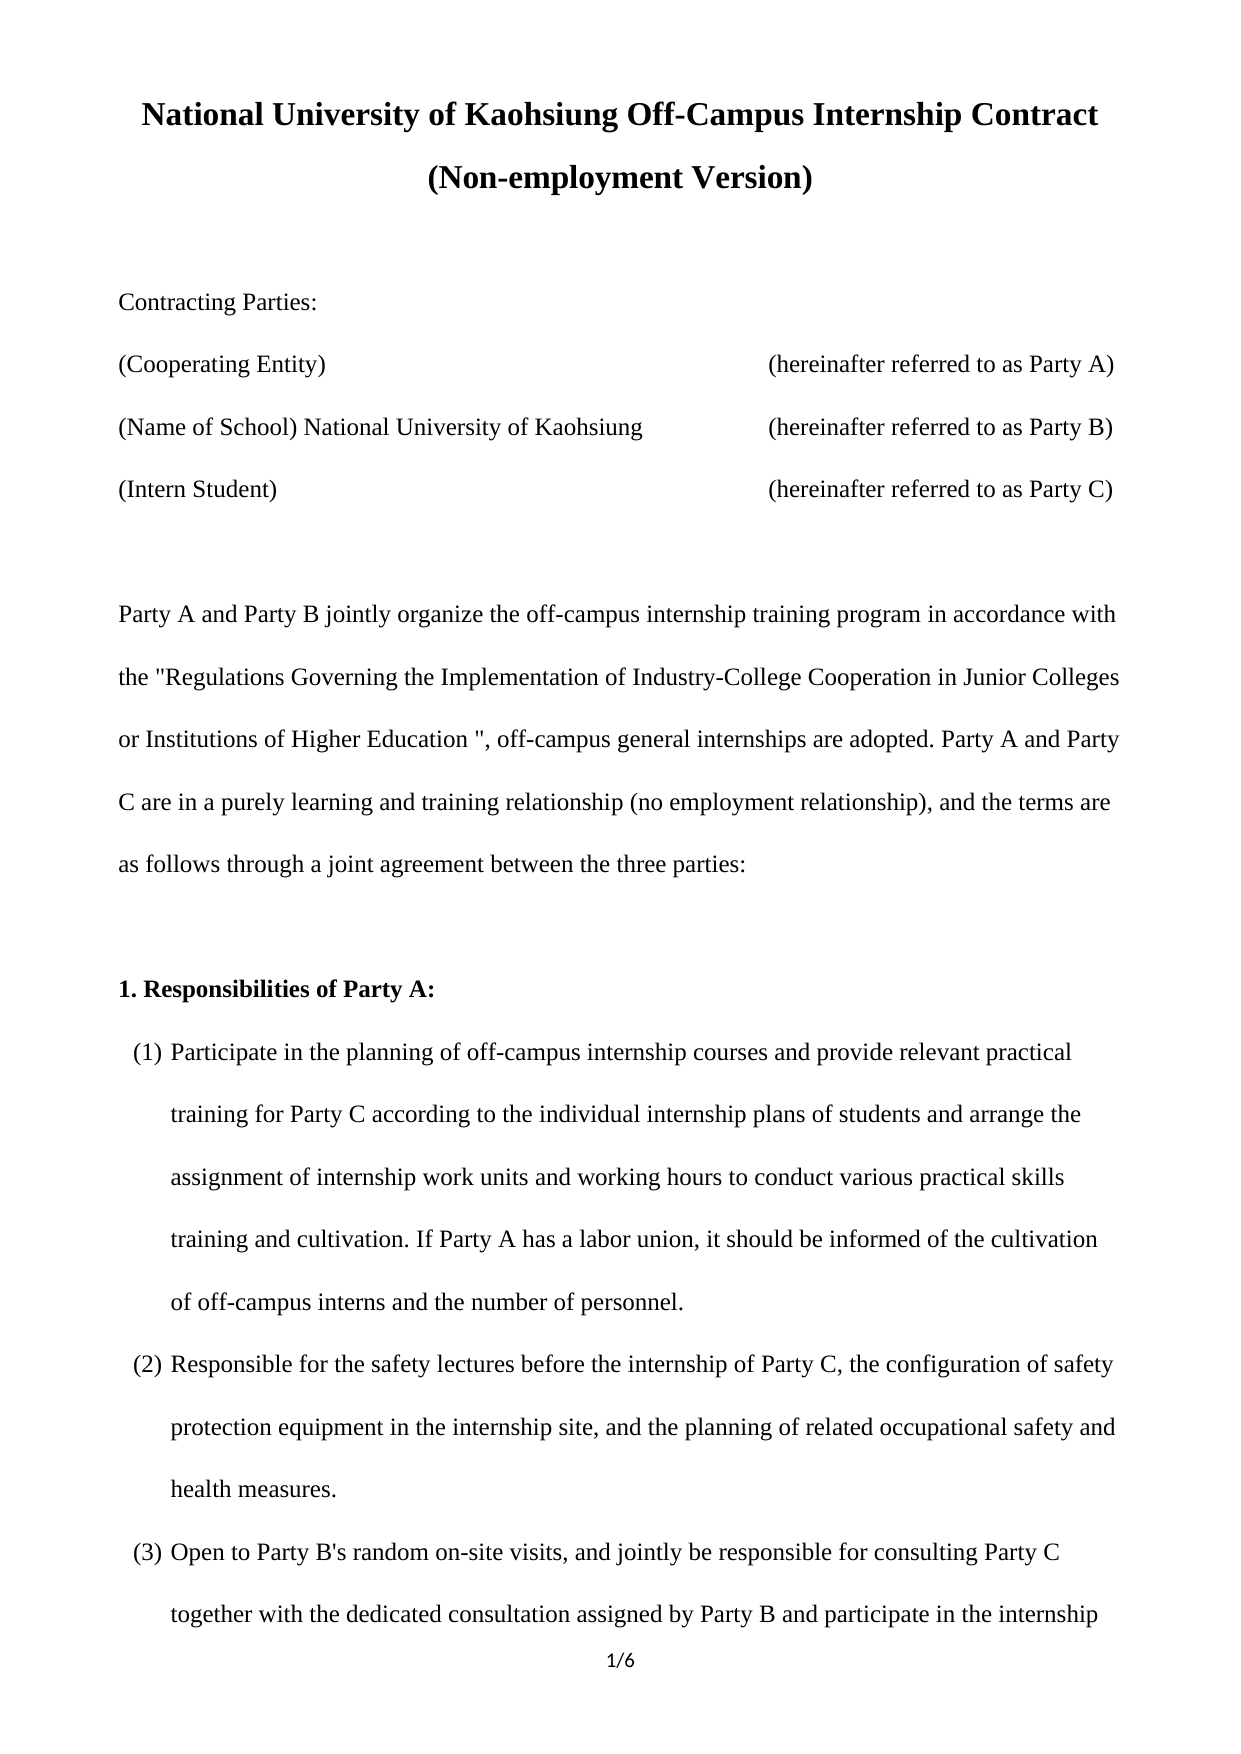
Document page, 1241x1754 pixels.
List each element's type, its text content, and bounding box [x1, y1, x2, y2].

list Open to Party B's random on-site visits, and jointly be responsible for consulting Party C together with the dedicated consultation assigned by Party B and participate in the internship [133, 1509, 1122, 1634]
text (Intern Student) (hereinafter referred to as Party C) [118, 447, 1122, 509]
text 1. Responsibilities of Party A: [118, 947, 1122, 1009]
list Participate in the planning of off-campus internship courses and provide relevant practical training for Party C according to the individual internship plans of students and arrange the assignment of internship work units and working hours to conduct various practical skills training and cultivation. If Party A has a labor union, it should be informed of the cultivation of off-campus interns and the number of personnel. [133, 1009, 1122, 1322]
text Party A and Party B jointly organize the off-campus internship training program in accordance with the "Regulations Governing the Implementation of Industry-College Cooperation in Junior Colleges or Institutions of Higher Education ", off-campus general internships are adopted. Party A and Party C are in a purely learning and training relationship (no employment relationship), and the terms are as follows through a joint agreement between the three parties: [118, 572, 1122, 884]
list Responsible for the safety lectures before the internship of Party C, the configuration of safety protection equipment in the internship site, and the planning of related occupational safety and health measures. [133, 1322, 1122, 1509]
text (Name of School) National University of Kaohsiung (hereinafter referred to as Party B) [118, 384, 1122, 447]
subtitle National University of Kaohsiung Off-Campus Internship Contract (Non-employment Version) [118, 72, 1122, 197]
text Contracting Parties: (Cooperating Entity) (hereinafter referred to as Party A) [118, 259, 1122, 384]
